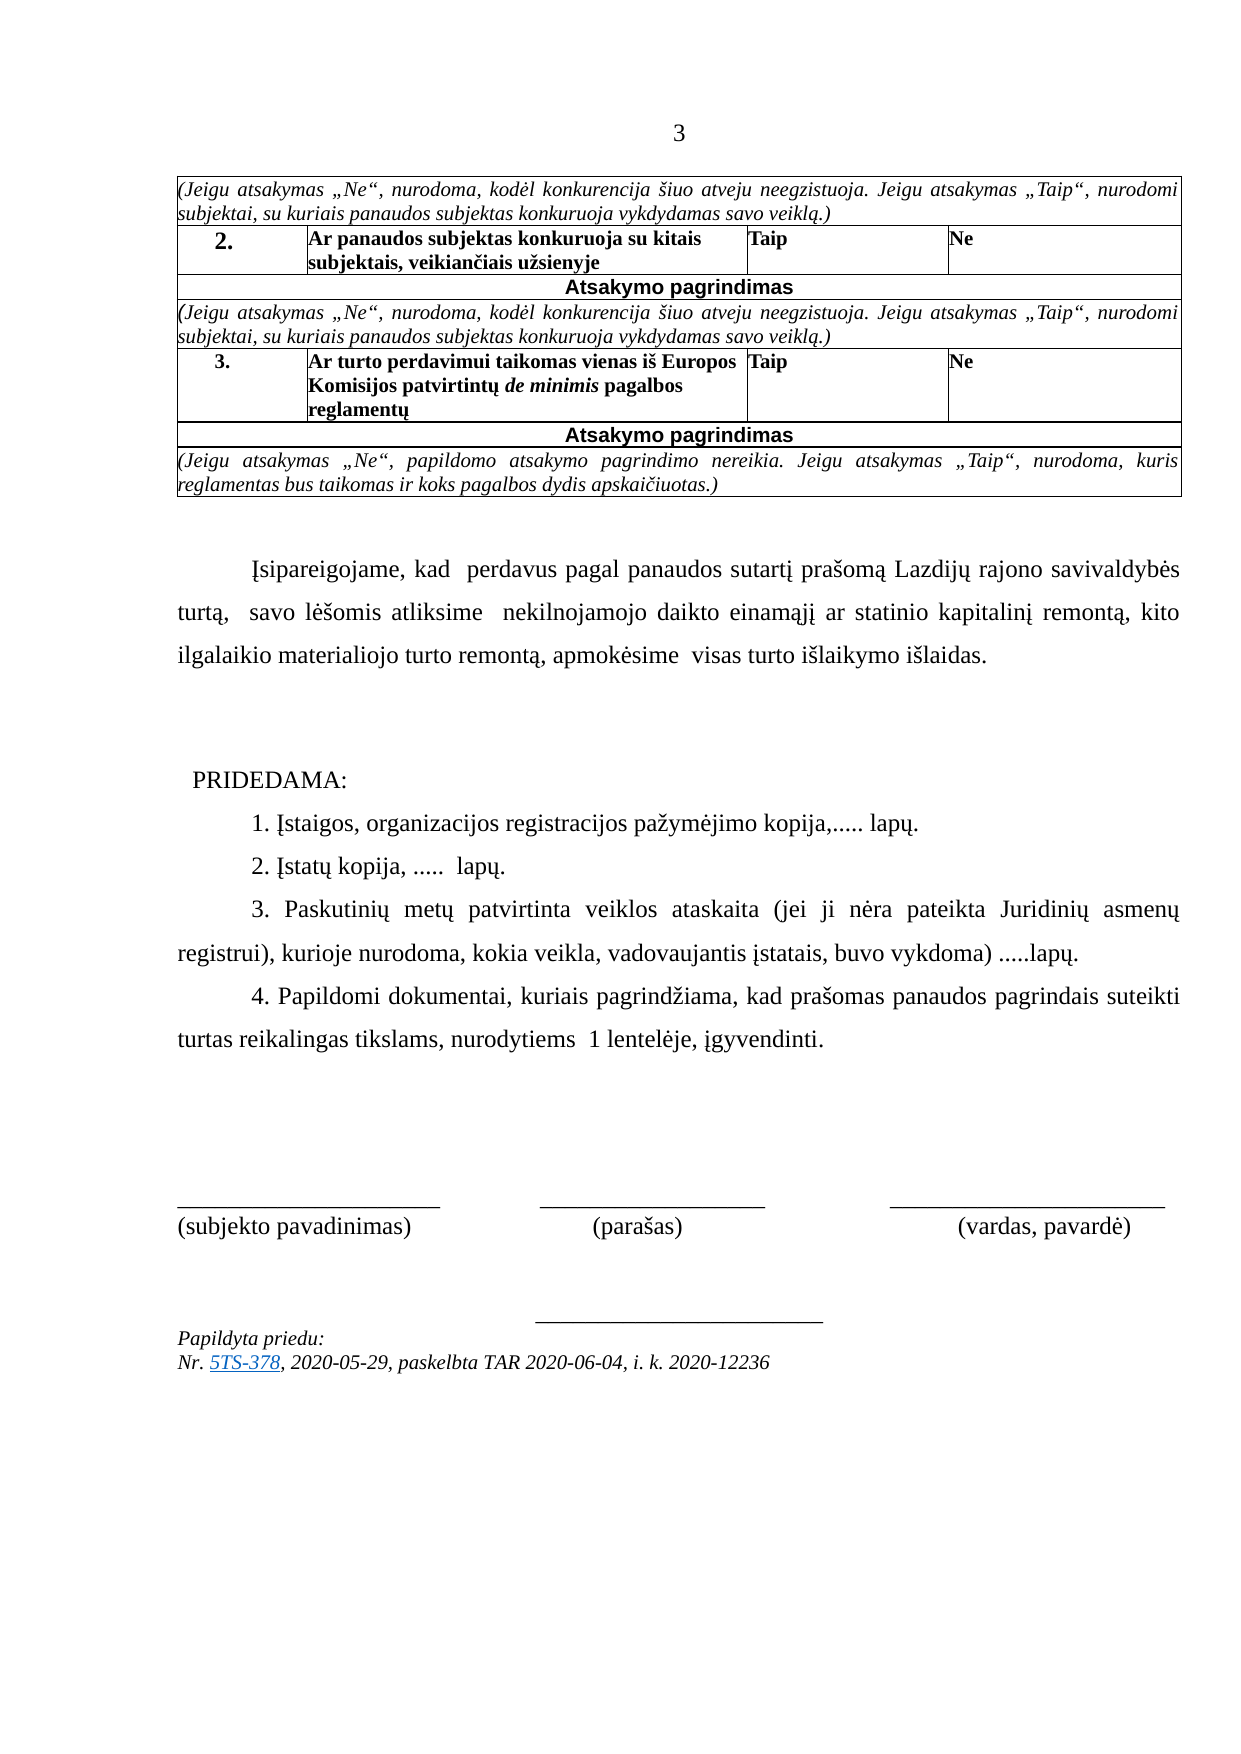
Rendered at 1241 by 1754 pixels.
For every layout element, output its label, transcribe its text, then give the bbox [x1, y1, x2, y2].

table_cell Ne [949, 349, 1181, 421]
text _______________________ [177, 1297, 1181, 1326]
text Įsipareigojame, kad perdavus pagal panaudos sutartį prašomą Lazdijų rajono savivaldybės turtą, savo lėšomis atliksime nekilnojamojo daikto einamąjį ar statinio kapitalinį remontą, kito ilgalaikio materialiojo turto remontą, apmokėsime visas turto išlaikymo išlaidas. [177, 554, 1181, 669]
table_cell Atsakymo pagrindimas [178, 275, 1181, 299]
table_cell (Jeigu atsakymas „Ne“, nurodoma, kodėl konkurencija šiuo atveju neegzistuoja. Jeigu atsakymas „Taip“, nurodomi subjektai, su kuriais panaudos subjektas konkuruoja vykdydamas savo veiklą.) [178, 300, 1181, 348]
text 2. Įstatų kopija, ..... lapų. [177, 851, 1181, 880]
text PRIDEDAMA: [177, 765, 1181, 794]
text 3. Paskutinių metų patvirtinta veiklos ataskaita (jei ji nėra pateikta Juridinių asmenų registrui), kurioje nurodoma, kokia veikla, vadovaujantis įstatais, buvo vykdoma) .....lapų. [177, 894, 1181, 966]
table_cell (Jeigu atsakymas „Ne“, nurodoma, kodėl konkurencija šiuo atveju neegzistuoja. Jeigu atsakymas „Taip“, nurodomi subjektai, su kuriais panaudos subjektas konkuruoja vykdydamas savo veiklą.) [178, 177, 1181, 225]
text Papildyta priedu: [177, 1326, 1181, 1350]
table_cell Ar turto perdavimui taikomas vienas iš Europos Komisijos patvirtintų de minimis pagalbos reglamentų [308, 349, 747, 421]
table_cell 2. [178, 226, 307, 274]
text 1. Įstaigos, organizacijos registracijos pažymėjimo kopija,..... lapų. [177, 808, 1181, 837]
text (subjekto pavadinimas) (parašas) (vardas, pavardė) [177, 1211, 1181, 1239]
table_cell Ar panaudos subjektas konkuruoja su kitais subjektais, veikiančiais užsienyje [308, 226, 747, 274]
text _____________________ __________________ ______________________ [177, 1182, 1181, 1211]
text 4. Papildomi dokumentai, kuriais pagrindžiama, kad prašomas panaudos pagrindais suteikti turtas reikalingas tikslams, nurodytiems 1 lentelėje, įgyvendinti. [177, 981, 1181, 1053]
table_cell (Jeigu atsakymas „Ne“, papildomo atsakymo pagrindimo nereikia. Jeigu atsakymas „Taip“, nurodoma, kuris reglamentas bus taikomas ir koks pagalbos dydis apskaičiuotas.) [178, 448, 1181, 496]
table_cell Taip [748, 226, 948, 274]
table_cell Ne [949, 226, 1181, 274]
table_cell Atsakymo pagrindimas [178, 423, 1181, 446]
table_cell Taip [748, 349, 948, 421]
text Nr. 5TS-378, 2020-05-29, paskelbta TAR 2020-06-04, i. k. 2020-12236 [177, 1350, 1181, 1374]
table_cell 3. [178, 349, 307, 421]
